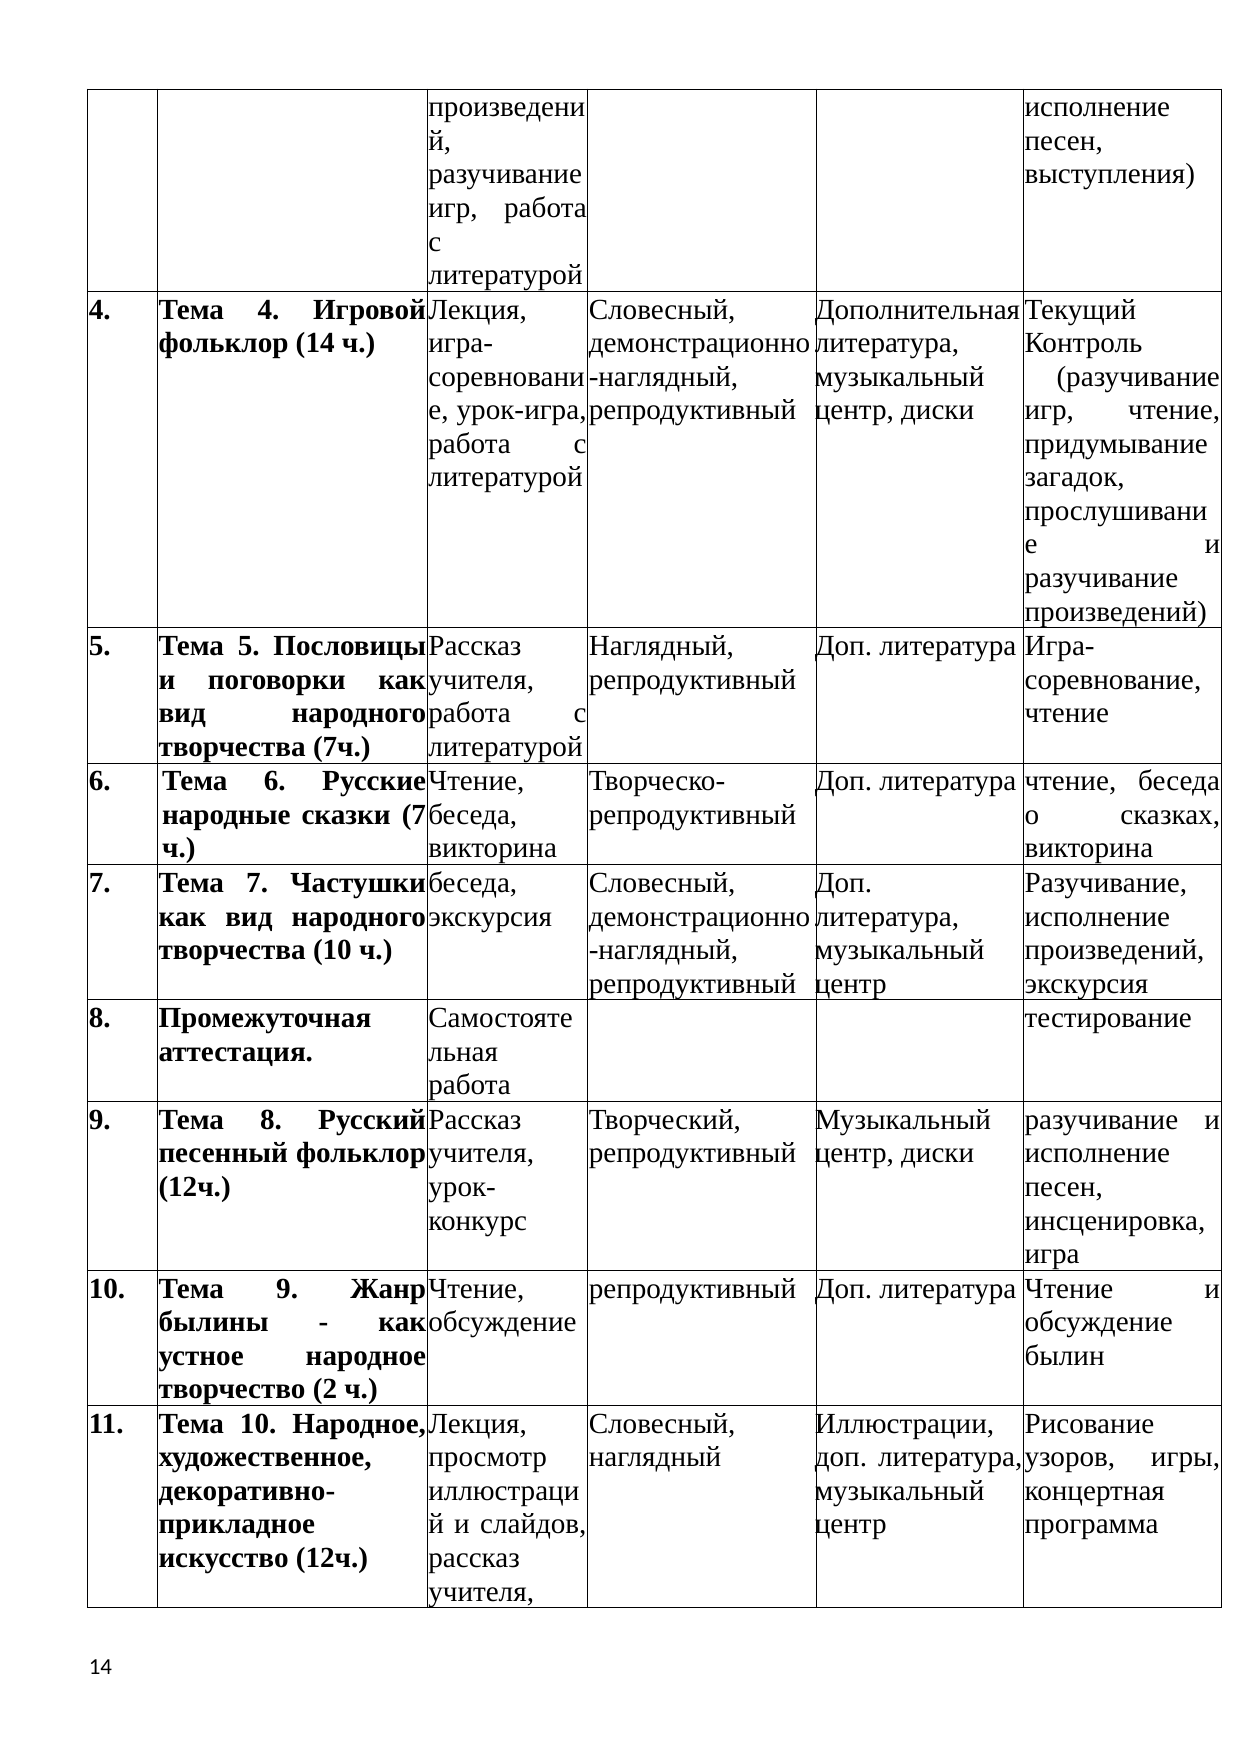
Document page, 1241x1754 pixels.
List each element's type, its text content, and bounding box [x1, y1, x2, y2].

table_cell Чтение и обсуждение былин [1024, 1271, 1221, 1405]
table_cell 5. [88, 628, 157, 762]
table_cell 10. [88, 1271, 157, 1405]
table_cell [588, 1000, 816, 1101]
table_cell Чтение, обсуждение [428, 1271, 587, 1405]
table_cell Рассказ учителя, работа с литературой [428, 628, 587, 762]
table_cell 6. [88, 764, 157, 864]
table_cell Тема 8. Русский песенный фольклор (12ч.) [158, 1102, 427, 1270]
table_cell 7. [88, 865, 157, 999]
table_cell Тема 5. Пословицы и поговорки как вид народного творчества (7ч.) [158, 628, 427, 762]
table_cell Словесный, демонстрационно-наглядный, репродуктивный [588, 865, 816, 999]
table_cell Словесный, наглядный [588, 1406, 816, 1607]
table_cell Лекция, игра-соревнование, урок-игра, работа с литературой [428, 292, 587, 627]
table_cell Творческо-репродуктивный [588, 764, 816, 864]
table_cell Дополнительная литература, музыкальный центр, диски [817, 292, 1023, 627]
table_cell [88, 90, 157, 291]
table_cell 4. [88, 292, 157, 627]
table_cell [817, 1000, 1023, 1101]
table_cell Тема 9. Жанр былины - как устное народное творчество (2 ч.) [158, 1271, 427, 1405]
table_cell 8. [88, 1000, 157, 1101]
table_cell Словесный, демонстрационно-наглядный, репродуктивный [588, 292, 816, 627]
table_cell Доп. литература [817, 764, 1023, 864]
table_cell тестирование [1024, 1000, 1221, 1101]
table_cell Лекция, просмотр иллюстраций и слайдов, рассказ учителя, [428, 1406, 587, 1607]
table_cell Иллюстрации, доп. литература, музыкальный центр [817, 1406, 1023, 1607]
table_cell [588, 90, 816, 291]
table_cell Тема 10. Народное, художественное, декоративно-прикладное искусство (12ч.) [158, 1406, 427, 1607]
table_cell [158, 90, 427, 291]
table_cell Разучивание, исполнение произведений, экскурсия [1024, 865, 1221, 999]
table_cell Рисование узоров, игры, концертная программа [1024, 1406, 1221, 1607]
table_cell 11. [88, 1406, 157, 1607]
table_cell Доп. литература [817, 1271, 1023, 1405]
table_cell Доп. литература [817, 628, 1023, 762]
table_cell Промежуточная аттестация. [158, 1000, 427, 1101]
table_cell Тема 6. Русские народные сказки (7 ч.) [158, 764, 427, 864]
table_cell Доп. литература, музыкальный центр [817, 865, 1023, 999]
table_cell 9. [88, 1102, 157, 1270]
table_cell репродуктивный [588, 1271, 816, 1405]
table_cell Наглядный, репродуктивный [588, 628, 816, 762]
table_cell чтение, беседа о сказках, викторина [1024, 764, 1221, 864]
table_cell беседа, экскурсия [428, 865, 587, 999]
table_cell Текущий Контроль (разучивание игр, чтение, придумывание загадок, прослушивание и разучивание произведений) [1024, 292, 1221, 627]
table_cell Творческий, репродуктивный [588, 1102, 816, 1270]
table_cell Чтение, беседа, викторина [428, 764, 587, 864]
table_cell [817, 90, 1023, 291]
table_cell произведений, разучивание игр, работа с литературой [428, 90, 587, 291]
table_cell Рассказ учителя, урок-конкурс [428, 1102, 587, 1270]
table_cell разучивание и исполнение песен, инсценировка, игра [1024, 1102, 1221, 1270]
table_cell Игра-соревнование, чтение [1024, 628, 1221, 762]
table_cell Музыкальный центр, диски [817, 1102, 1023, 1270]
table_cell исполнение песен, выступления) [1024, 90, 1221, 291]
table_cell Самостоятельная работа [428, 1000, 587, 1101]
table_cell Тема 7. Частушки как вид народного творчества (10 ч.) [158, 865, 427, 999]
table_cell Тема 4. Игровой фольклор (14 ч.) [158, 292, 427, 627]
